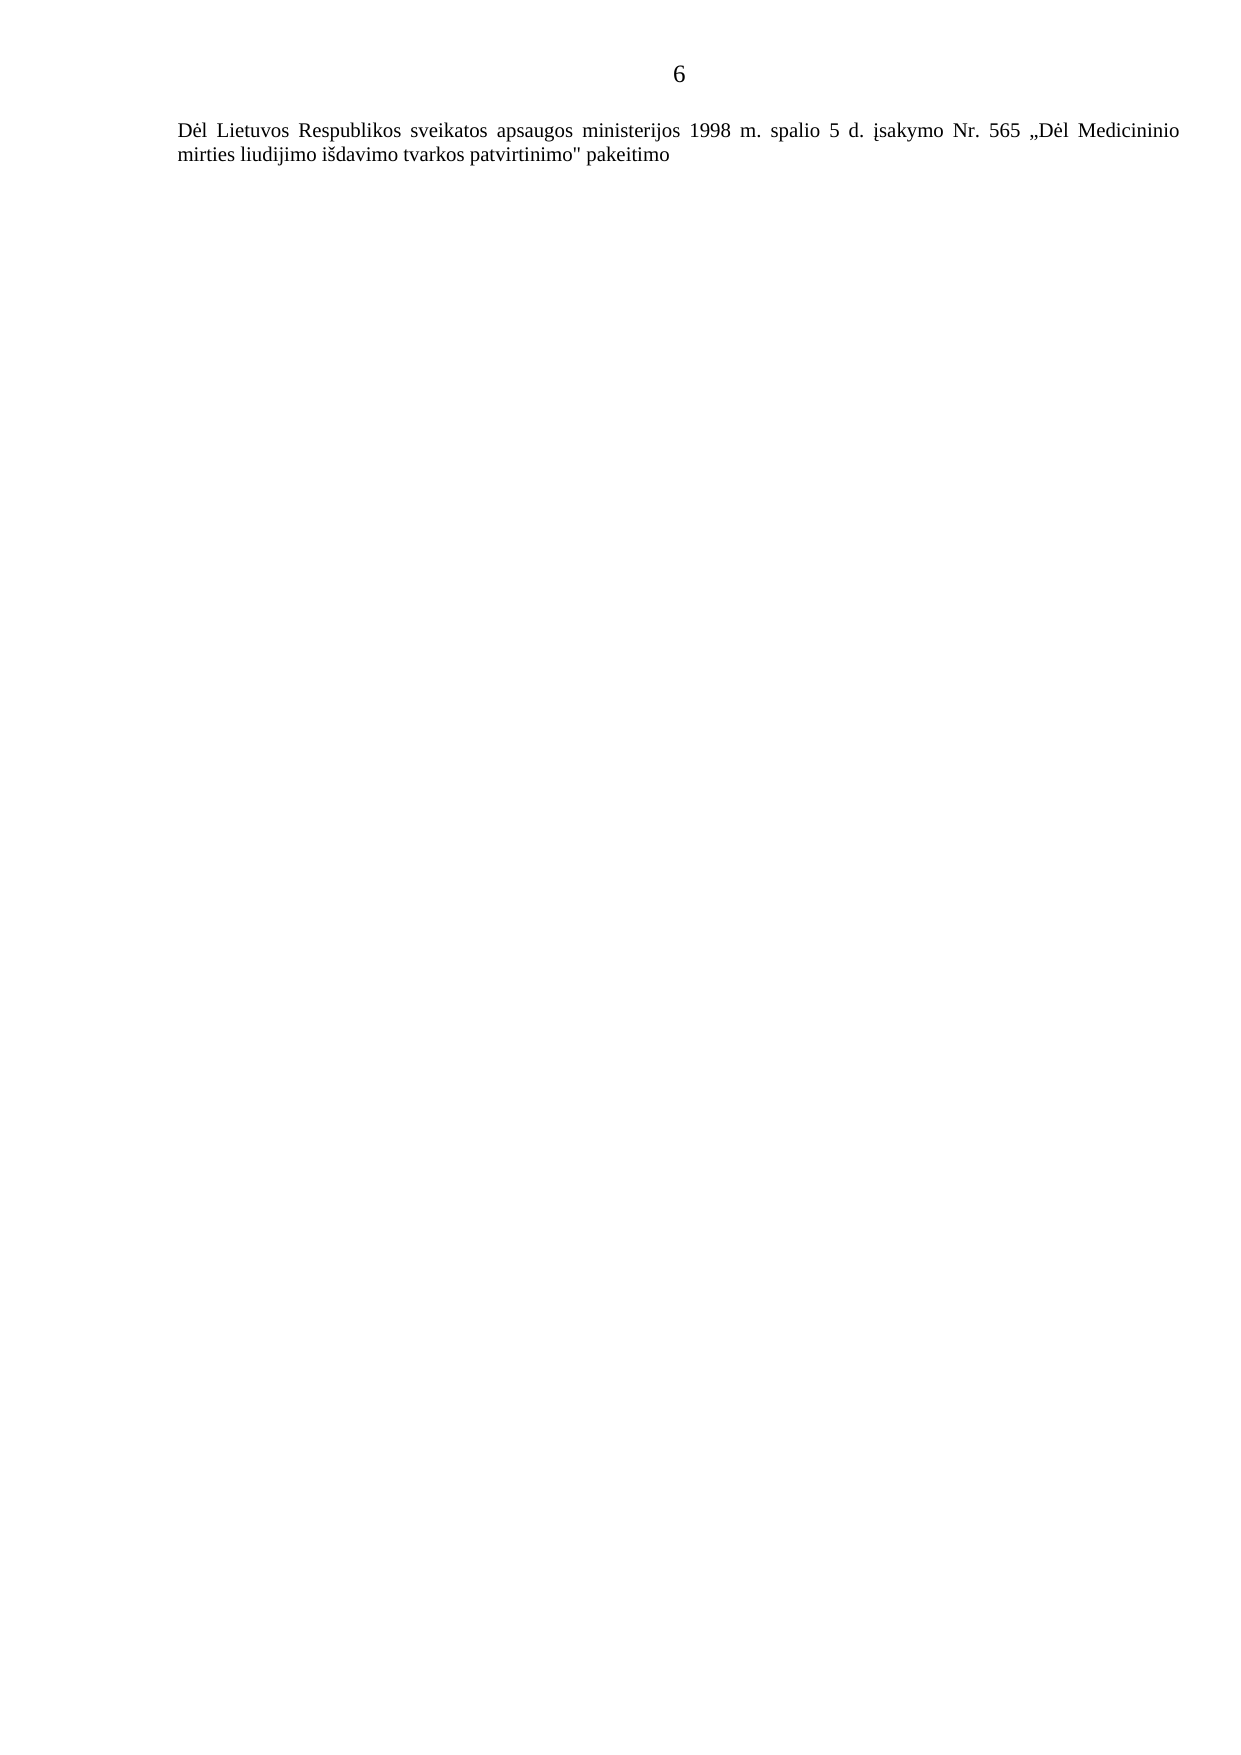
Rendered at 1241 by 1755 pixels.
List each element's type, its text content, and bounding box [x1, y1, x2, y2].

text Dėl Lietuvos Respublikos sveikatos apsaugos ministerijos 1998 m. spalio 5 d. įsakymo Nr. 565 „Dėl Medicininio mirties liudijimo išdavimo tvarkos patvirtinimo" pakeitimo [177, 118, 1181, 166]
